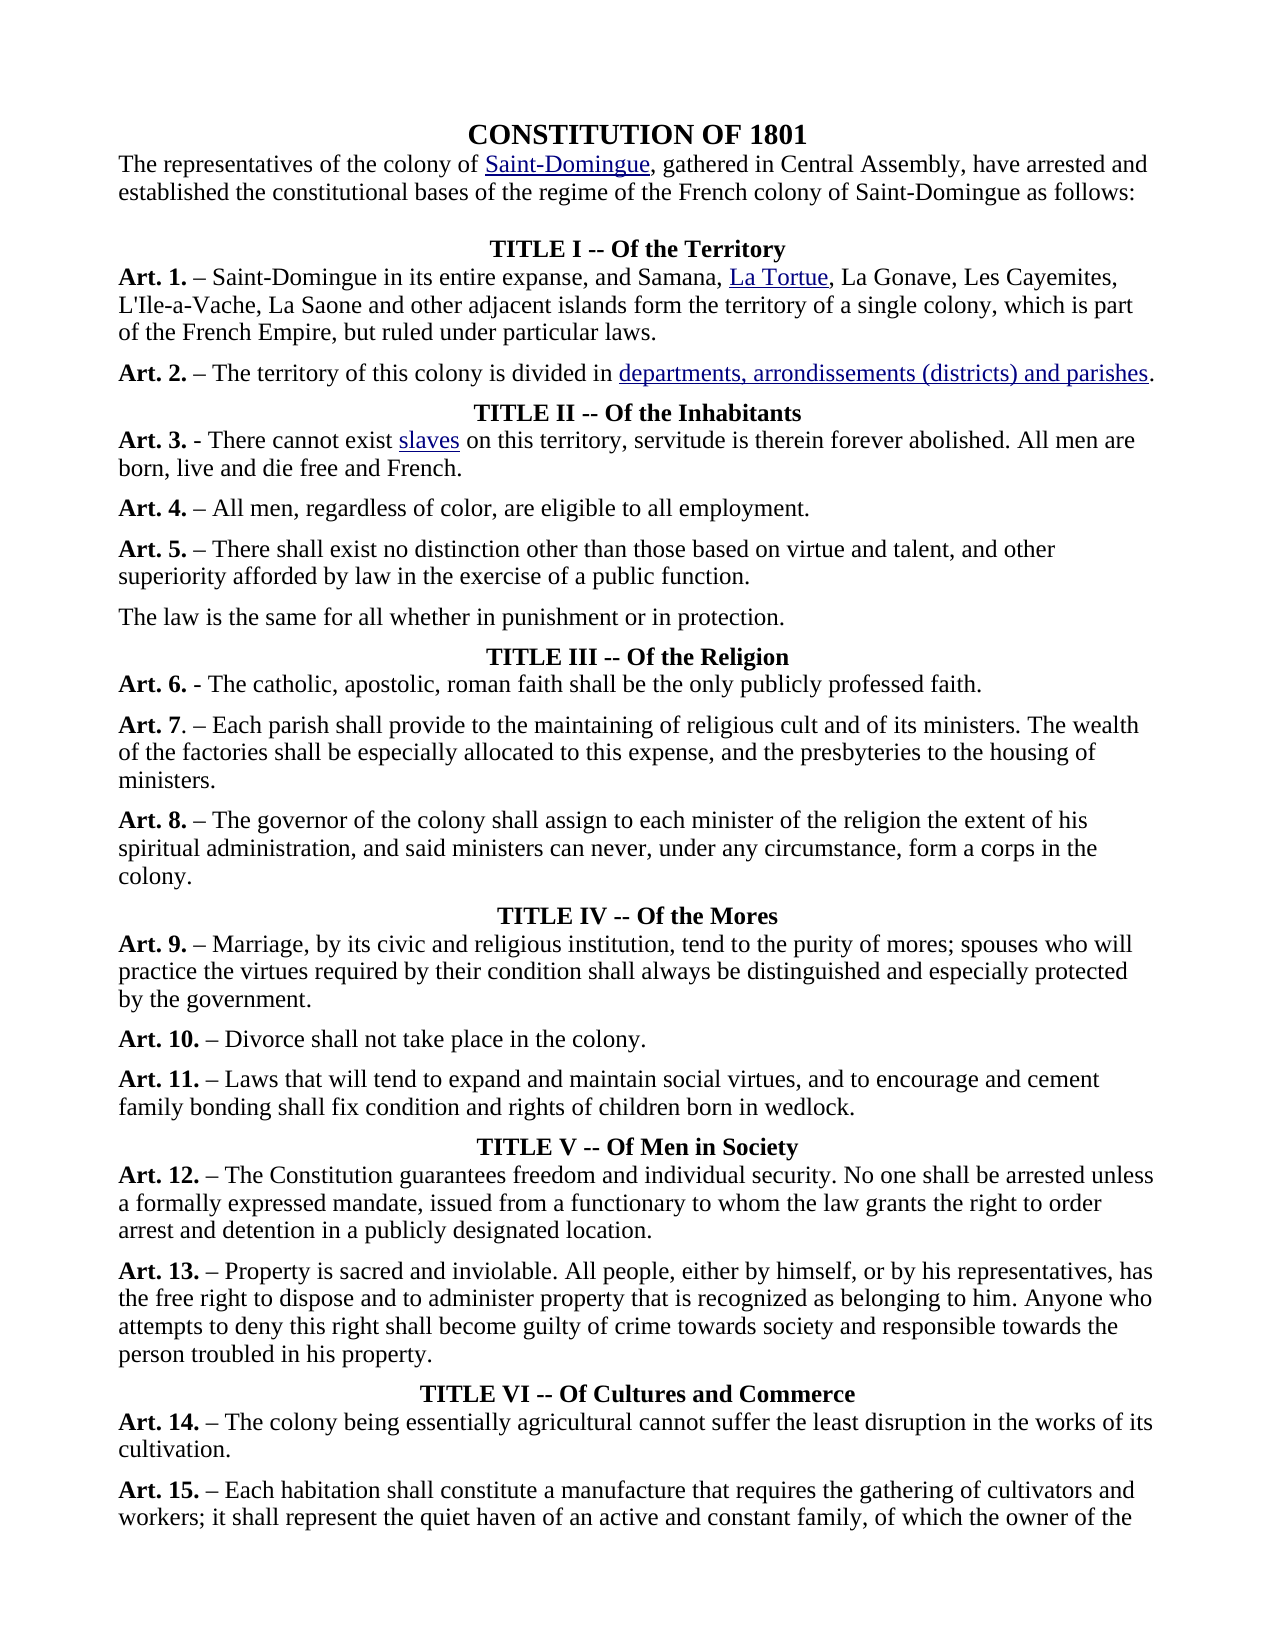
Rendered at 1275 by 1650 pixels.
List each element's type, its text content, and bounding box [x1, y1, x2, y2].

text TITLE V -- Of Men in Society [118, 1133, 1157, 1161]
text Art. 7. – Each parish shall provide to the maintaining of religious cult and of its ministers. The wealth of the factories shall be especially allocated to this expense, and the presbyteries to the housing of ministers. [118, 711, 1157, 794]
text The law is the same for all whether in punishment or in protection. [118, 603, 1157, 630]
text TITLE III -- Of the Religion [118, 643, 1157, 671]
text Art. 2. – The territory of this colony is divided in departments, arrondissements (districts) and parishes. [118, 359, 1157, 386]
text The representatives of the colony of Saint-Domingue, gathered in Central Assembly, have arrested and established the constitutional bases of the regime of the French colony of Saint-Domingue as follows: [118, 150, 1157, 206]
text Art. 8. – The governor of the colony shall assign to each minister of the religion the extent of his spiritual administration, and said ministers can never, under any circumstance, form a corps in the colony. [118, 806, 1157, 889]
text TITLE VI -- Of Cultures and Commerce [118, 1380, 1157, 1408]
text Art. 5. – There shall exist no distinction other than those based on virtue and talent, and other superiority afforded by law in the exercise of a public function. [118, 535, 1157, 590]
text TITLE II -- Of the Inhabitants [118, 399, 1157, 427]
text Art. 14. – The colony being essentially agricultural cannot suffer the least disruption in the works of its cultivation. [118, 1408, 1157, 1463]
text TITLE IV -- Of the Mores [118, 902, 1157, 930]
text Art. 13. – Property is sacred and inviolable. All people, either by himself, or by his representatives, has the free right to dispose and to administer property that is recognized as belonging to him. Anyone who attempts to deny this right shall become guilty of crime towards society and responsible towards the person troubled in his property. [118, 1257, 1157, 1368]
text Art. 3. - There cannot exist slaves on this territory, servitude is therein forever abolished. All men are born, live and die free and French. [118, 427, 1157, 482]
text Art. 11. – Laws that will tend to expand and maintain social virtues, and to encourage and cement family bonding shall fix condition and rights of children born in wedlock. [118, 1066, 1157, 1121]
text Art. 1. – Saint-Domingue in its entire expanse, and Samana, La Tortue, La Gonave, Les Cayemites, L'Ile-a-Vache, La Saone and other adjacent islands form the territory of a single colony, which is part of the French Empire, but ruled under particular laws. [118, 263, 1157, 346]
text Art. 15. – Each habitation shall constitute a manufacture that requires the gathering of cultivators and workers; it shall represent the quiet haven of an active and constant family, of which the owner of the [118, 1476, 1157, 1531]
text Art. 6. - The catholic, apostolic, roman faith shall be the only publicly professed faith. [118, 671, 1157, 698]
text Art. 9. – Marriage, by its civic and religious institution, tend to the purity of mores; spouses who will practice the virtues required by their condition shall always be distinguished and especially protected by the government. [118, 930, 1157, 1013]
text CONSTITUTION OF 1801 [118, 118, 1157, 150]
text Art. 10. – Divorce shall not take place in the colony. [118, 1025, 1157, 1053]
text Art. 4. – All men, regardless of color, are eligible to all employment. [118, 494, 1157, 522]
text TITLE I -- Of the Territory [118, 235, 1157, 263]
text Art. 12. – The Constitution guarantees freedom and individual security. No one shall be arrested unless a formally expressed mandate, issued from a functionary to whom the law grants the right to order arrest and detention in a publicly designated location. [118, 1161, 1157, 1244]
